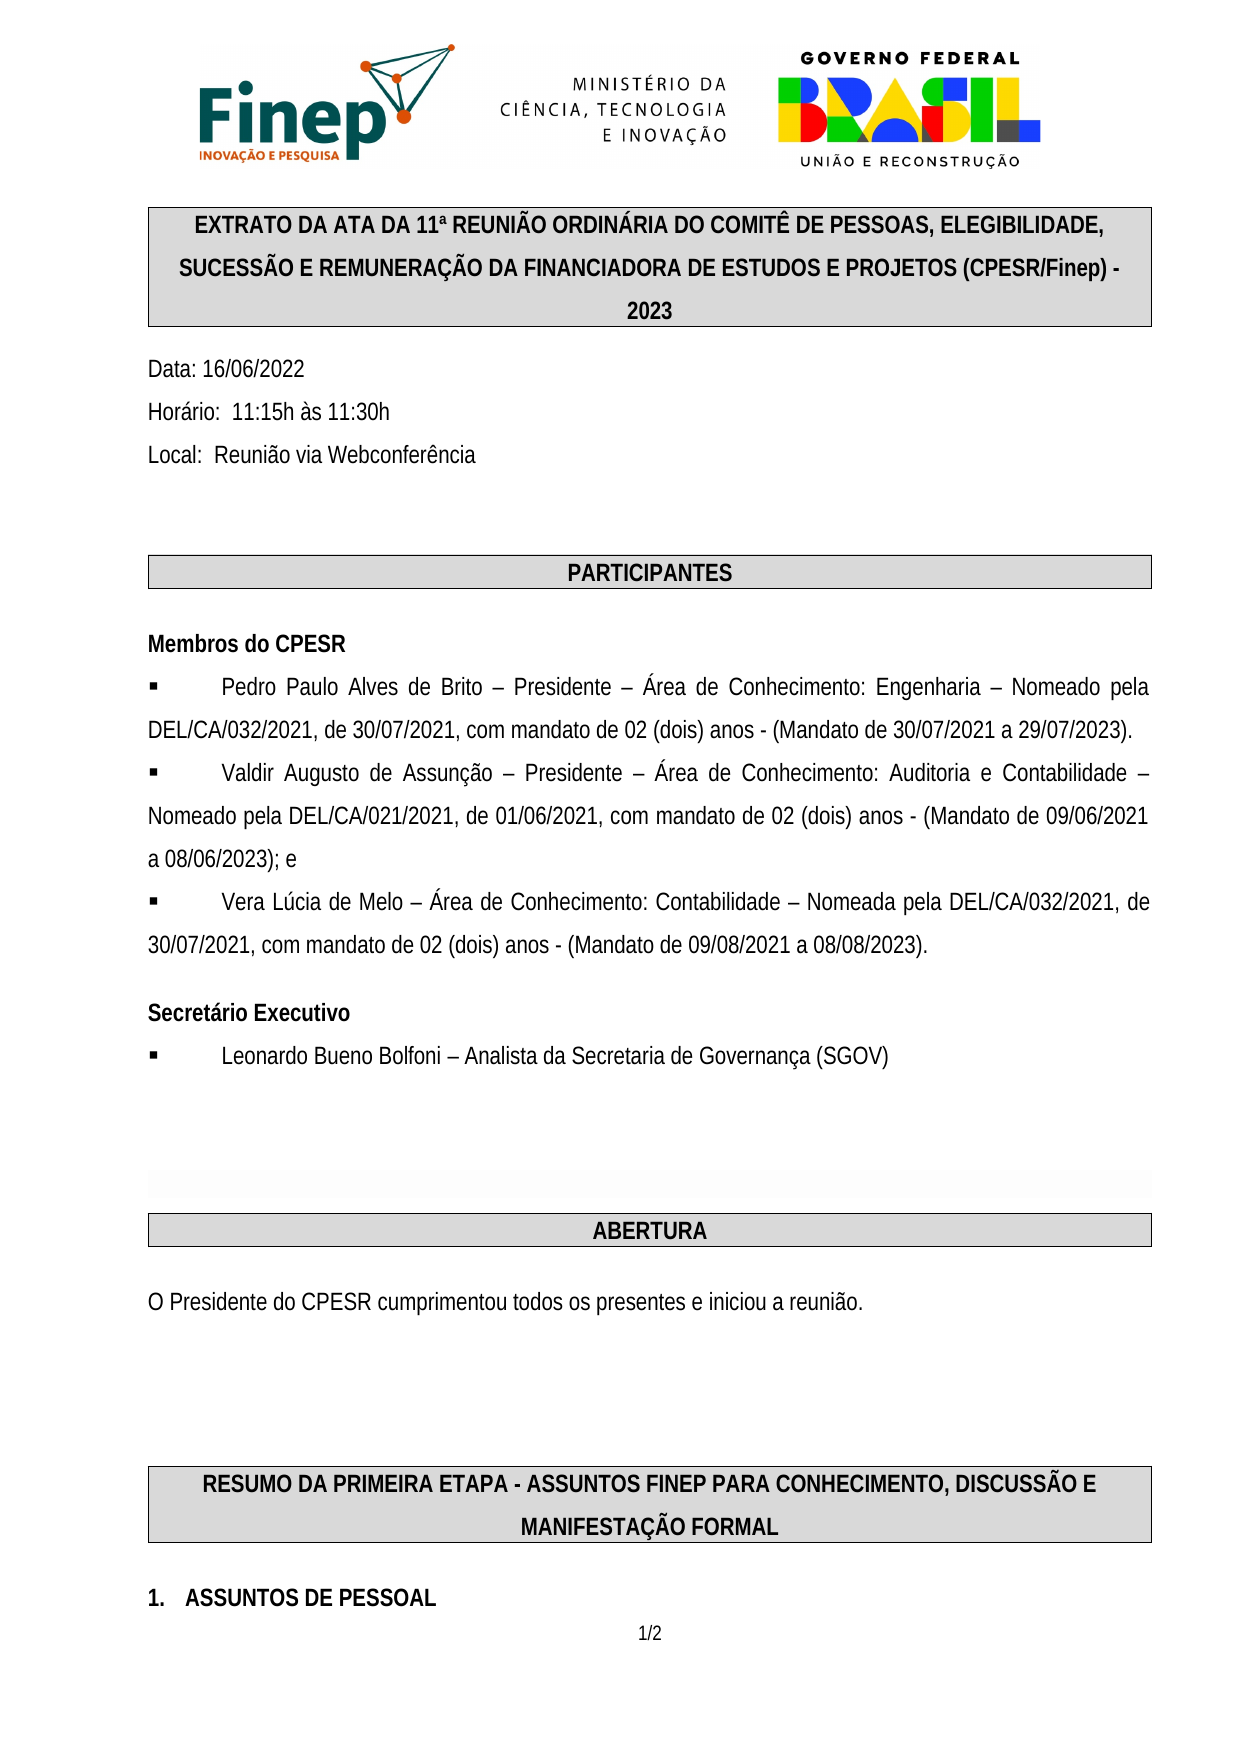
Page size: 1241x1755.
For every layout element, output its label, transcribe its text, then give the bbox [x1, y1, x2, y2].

list Vera Lúcia de Melo – Área de Conhecimento: Contabilidade – Nomeada pela DEL/CA/032/2021, de 30/07/2021, com mandato de 02 (dois) anos - (Mandato de 09/08/2021 a 08/08/2023). [148, 887, 1152, 958]
list ASSUNTOS DE PESSOAL [148, 1583, 1152, 1611]
text Horário: 11:15h às 11:30h [148, 397, 1206, 426]
text PARTICIPANTES [149, 556, 1151, 588]
text Membros do CPESR [148, 629, 1206, 657]
list Pedro Paulo Alves de Brito – Presidente – Área de Conhecimento: Engenharia – Nomeado pela DEL/CA/032/2021, de 30/07/2021, com mandato de 02 (dois) anos - (Mandato de 30/07/2021 a 29/07/2023). [148, 672, 1152, 743]
text ABERTURA [149, 1214, 1151, 1246]
text RESUMO DA PRIMEIRA ETAPA - ASSUNTOS FINEP PARA CONHECIMENTO, DISCUSSÃO E MANIFESTAÇÃO FORMAL [149, 1467, 1151, 1542]
list Leonardo Bueno Bolfoni – Analista da Secretaria de Governança (SGOV) [148, 1041, 1162, 1069]
text O Presidente do CPESR cumprimentou todos os presentes e iniciou a reunião. [148, 1287, 1152, 1315]
text Local: Reunião via Webconferência [148, 440, 1152, 469]
list Valdir Augusto de Assunção – Presidente – Área de Conhecimento: Auditoria e Contabilidade – Nomeado pela DEL/CA/021/2021, de 01/06/2021, com mandato de 02 (dois) anos - (Mandato de 09/06/2021 a 08/06/2023); e [148, 758, 1152, 872]
text Data: 16/06/2022 [148, 354, 1152, 383]
text Secretário Executivo [148, 998, 1162, 1026]
text EXTRATO DA ATA DA 11ª REUNIÃO ORDINÁRIA DO COMITÊ DE PESSOAS, ELEGIBILIDADE, SUCESSÃO E REMUNERAÇÃO DA FINANCIADORA DE ESTUDOS E PROJETOS (CPESR/Finep) - 2023 [149, 208, 1151, 326]
